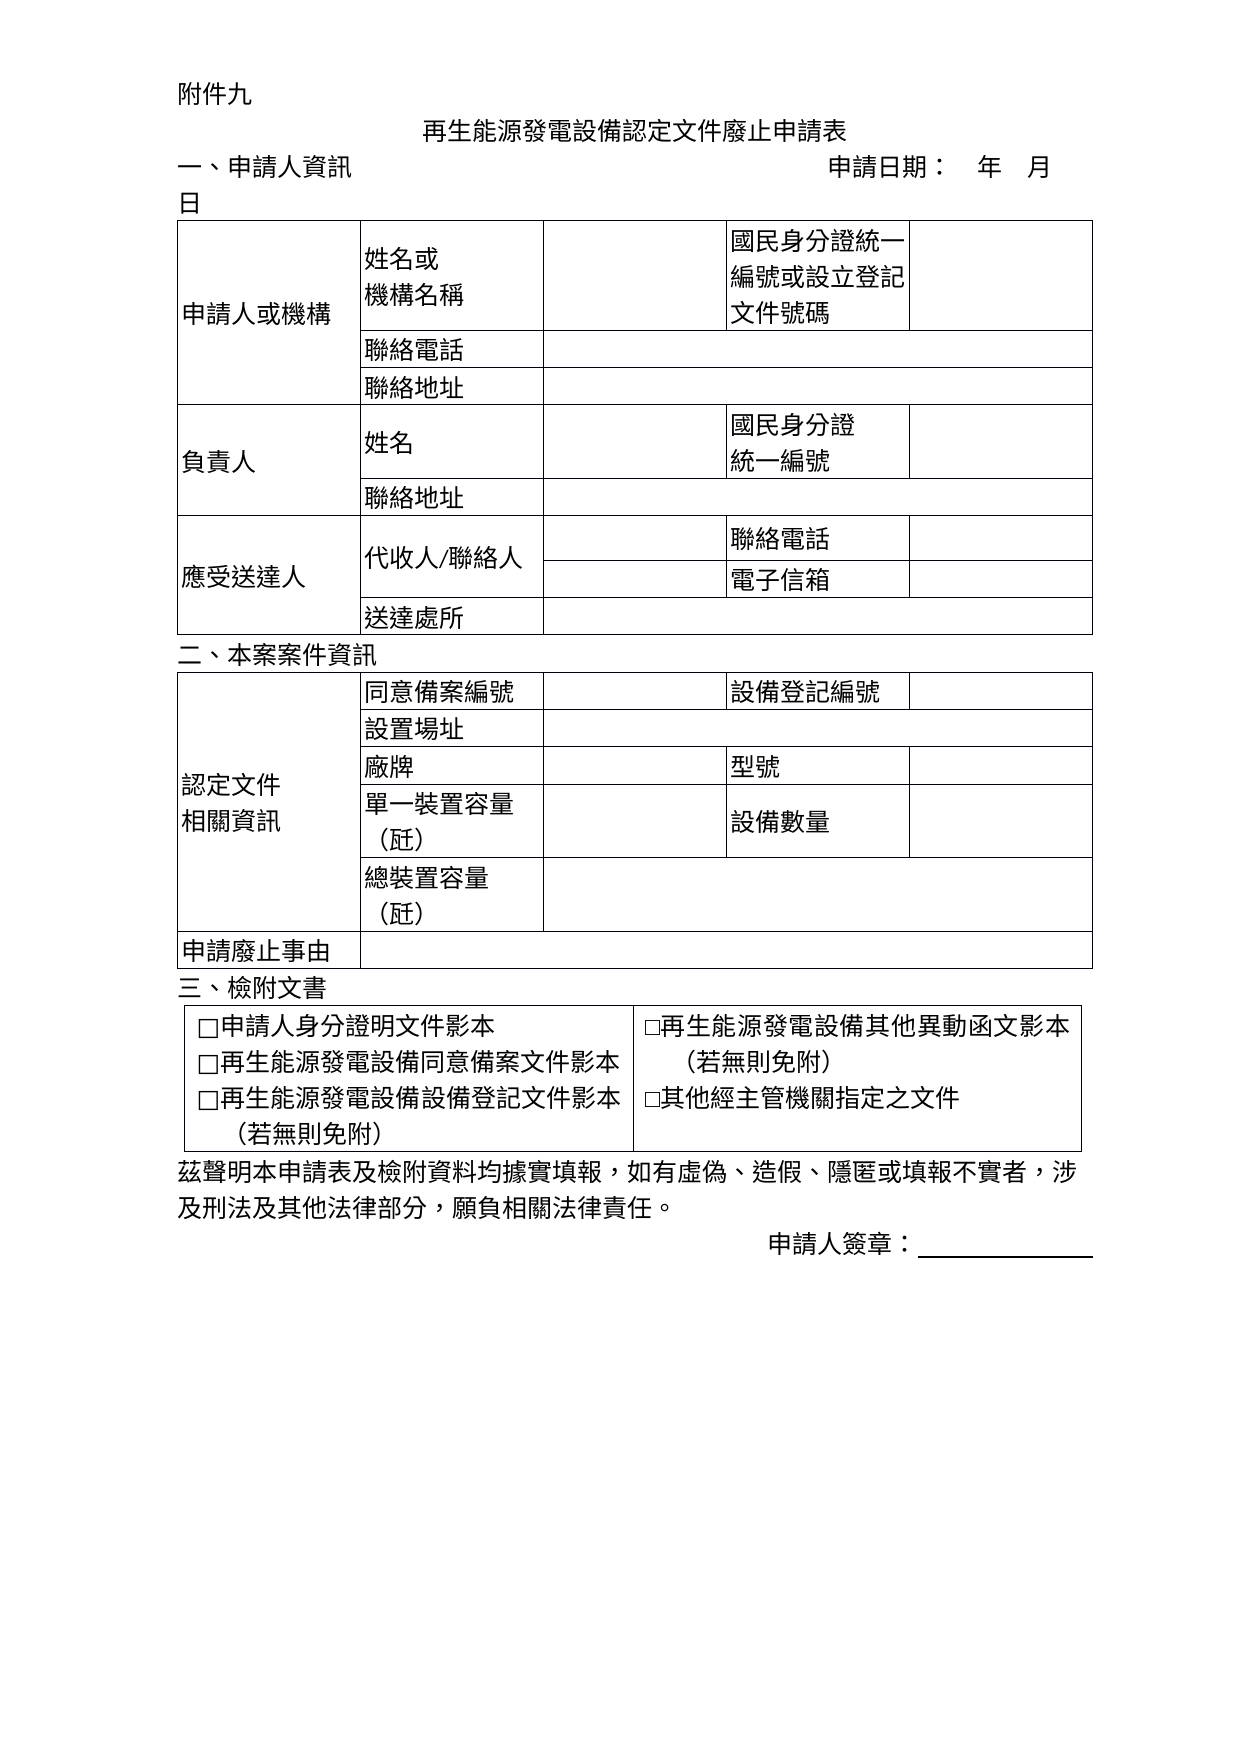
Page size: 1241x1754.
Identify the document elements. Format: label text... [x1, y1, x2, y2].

text 二、本案案件資訊 [177, 635, 1092, 672]
table_cell 電子信箱 [727, 561, 909, 597]
table_cell 負責人 [178, 405, 360, 515]
table_header 設備登記編號 [727, 673, 909, 709]
table_cell 申請廢止事由 [178, 932, 360, 968]
table_header [544, 221, 726, 330]
table_cell 聯絡電話 [361, 331, 543, 367]
text 茲聲明本申請表及檢附資料均據實填報，如有虛偽、造假、隱匿或填報不實者，涉及刑法及其他法律部分，願負相關法律責任。 [177, 1152, 1092, 1225]
table_cell [544, 858, 1092, 931]
table_cell 聯絡地址 [361, 368, 543, 404]
table_cell 單一裝置容量 （瓩） [361, 785, 543, 857]
table_cell [544, 479, 1092, 515]
table_cell [910, 561, 1092, 597]
table_header 國民身分證統一編號或設立登記文件號碼 [727, 221, 909, 330]
subtitle 附件九 [177, 75, 1092, 111]
table_cell 送達處所 [361, 598, 543, 634]
table_cell [544, 561, 726, 597]
table_cell 設置場址 [361, 710, 543, 746]
text 申請人簽章： [177, 1225, 1092, 1261]
table_cell 型號 [727, 747, 909, 783]
subtitle 再生能源發電設備認定文件廢止申請表 [177, 111, 1092, 147]
table_cell [361, 932, 1092, 968]
table_cell [910, 747, 1092, 783]
table_cell [910, 405, 1092, 478]
table_header 姓名或 機構名稱 [361, 221, 543, 330]
table_cell [544, 516, 726, 560]
table_cell 代收人/聯絡人 [361, 516, 543, 597]
table_cell 聯絡地址 [361, 479, 543, 515]
table_cell 聯絡電話 [727, 516, 909, 560]
table_header □再生能源發電設備其他異動函文影本（若無則免附） □其他經主管機關指定之文件 [634, 1006, 1081, 1151]
table_cell [544, 747, 726, 783]
table_cell 國民身分證 統一編號 [727, 405, 909, 478]
text 三、檢附文書 [177, 969, 1092, 1005]
table_cell [910, 516, 1092, 560]
table_cell [544, 405, 726, 478]
text 一、申請人資訊 申請日期： 年 月 日 [177, 147, 1092, 220]
table_cell 總裝置容量 （瓩） [361, 858, 543, 931]
table_cell [544, 785, 726, 857]
table_cell [544, 598, 1092, 634]
table_cell 應受送達人 [178, 516, 360, 634]
table_header □申請人身分證明文件影本 □再生能源發電設備同意備案文件影本 □再生能源發電設備設備登記文件影本（若無則免附） [185, 1006, 633, 1151]
table_header 同意備案編號 [361, 673, 543, 709]
table_header 認定文件 相關資訊 [178, 673, 360, 931]
table_header 申請人或機構 [178, 221, 360, 404]
table_header [910, 673, 1092, 709]
table_header [544, 673, 726, 709]
table_cell [544, 710, 1092, 746]
table_cell 姓名 [361, 405, 543, 478]
table_cell [910, 785, 1092, 857]
table_cell [544, 368, 1092, 404]
table_cell 廠牌 [361, 747, 543, 783]
table_cell [544, 331, 1092, 367]
table_cell 設備數量 [727, 785, 909, 857]
table_header [910, 221, 1092, 330]
